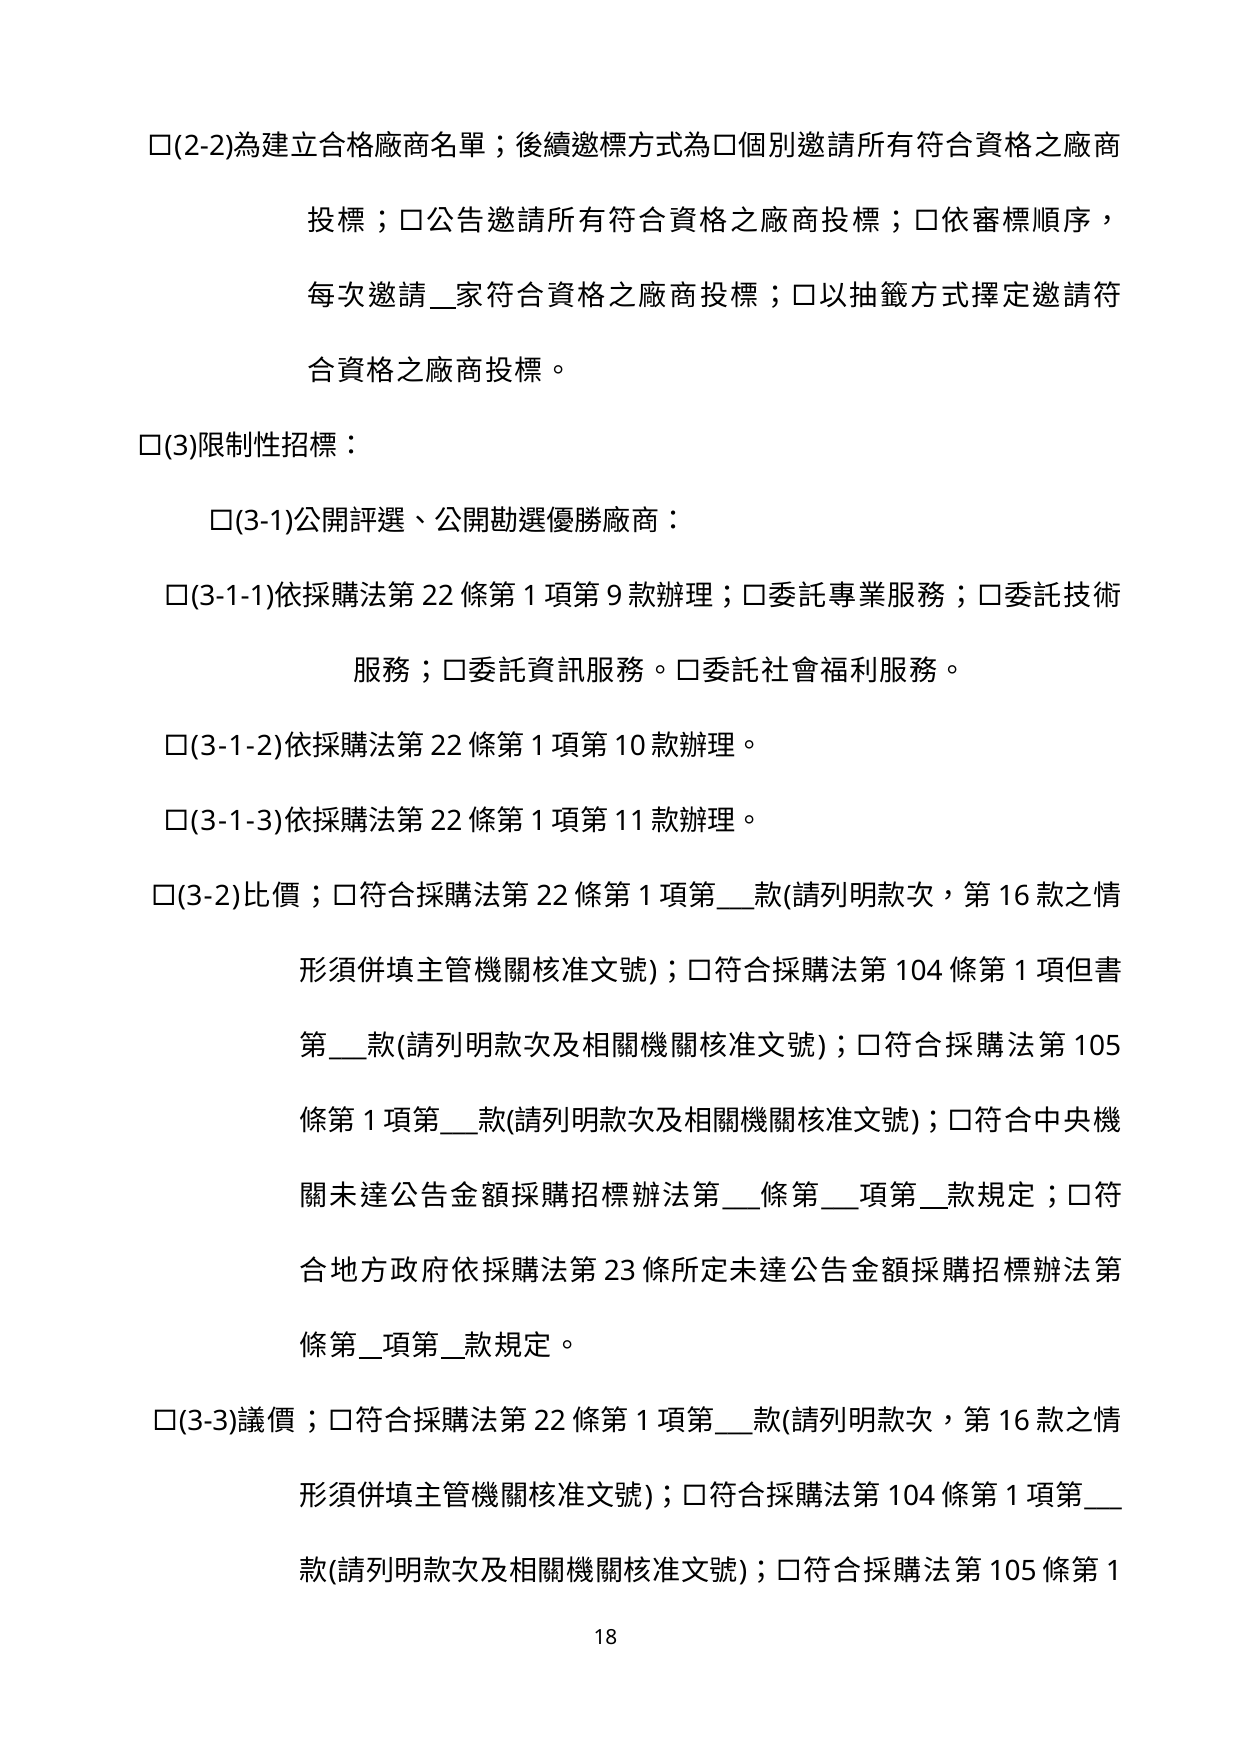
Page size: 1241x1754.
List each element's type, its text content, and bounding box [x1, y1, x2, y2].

text (3-1)公開評選、公開勘選優勝廠商： [209, 480, 1122, 555]
text (3)限制性招標： [94, 405, 1122, 480]
text (3-1-3)依採購法第22條第1項第11款辦理。 [94, 780, 1122, 855]
text (3-3)議價；符合採購法第22條第1項第___款(請列明款次，第16款之情形須併填主管機關核准文號)；符合採購法第104條第1項第___款(請列明款次及相關機關核准文號)；符合採購法第105條第1 [89, 1380, 1122, 1605]
text (2-2)為建立合格廠商名單；後續邀標方式為個別邀請所有符合資格之廠商投標；公告邀請所有符合資格之廠商投標；依審標順序，每次邀請 家符合資格之廠商投標；以抽籤方式擇定邀請符合資格之廠商投標。 [89, 105, 1122, 405]
text (3-1-1)依採購法第22條第1項第9款辦理；委託專業服務；委託技術服務；委託資訊服務。委託社會福利服務。 [89, 555, 1122, 705]
text (3-2)比價；符合採購法第22條第1項第___款(請列明款次，第16款之情形須併填主管機關核准文號)；符合採購法第104條第1項但書第___款(請列明款次及相關機關核准文號)；符合採購法第105條第1項第___款(請列明款次及相關機關核准文號)；符合中央機關未達公告金額採購招標辦法第___條第___項第 款規定；符合地方政府依採購法第23條所定未達公告金額採購招標辦法第 條第 項第 款規定。 [89, 855, 1122, 1380]
text (3-1-2)依採購法第22條第1項第10款辦理。 [94, 705, 1122, 780]
